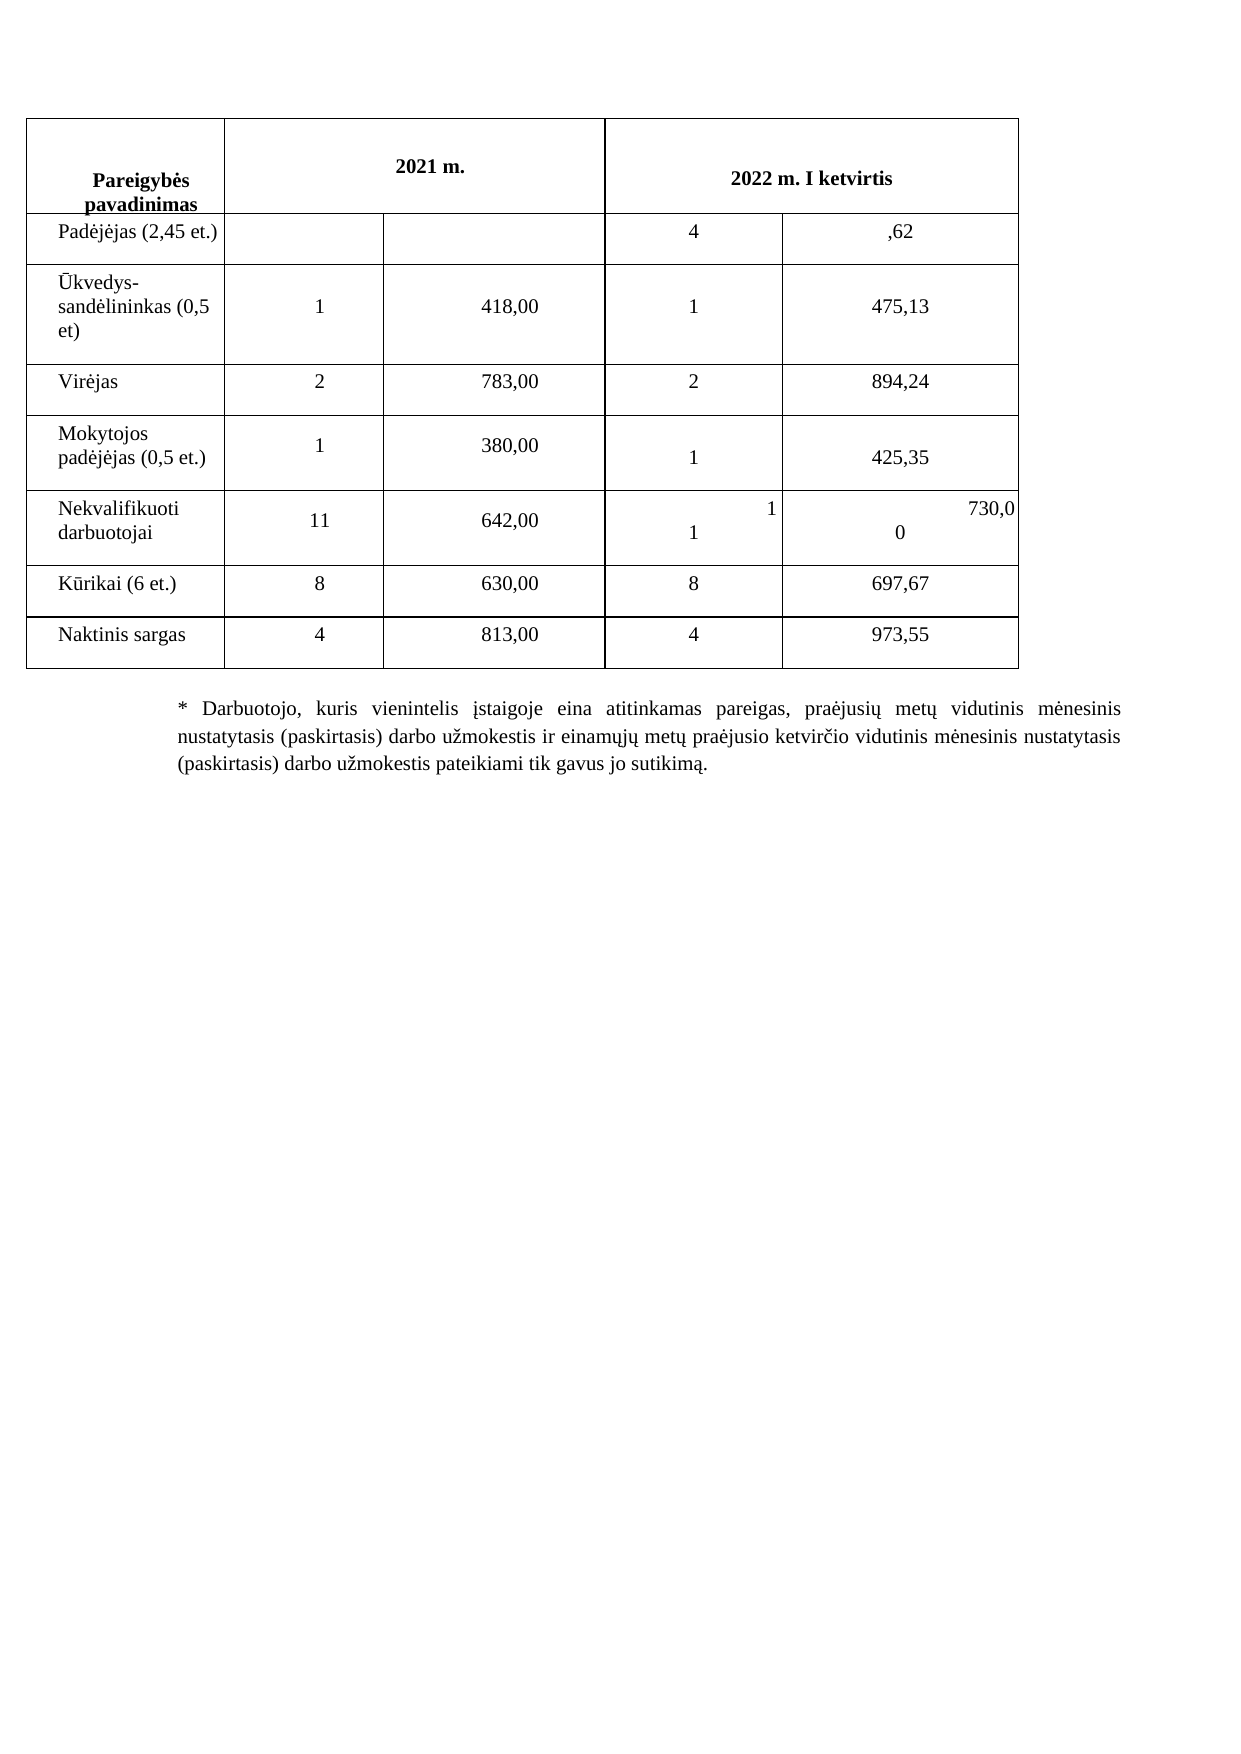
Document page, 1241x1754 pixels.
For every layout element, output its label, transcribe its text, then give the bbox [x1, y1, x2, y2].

table_cell 783,00 [384, 365, 604, 415]
table_cell 1 [606, 265, 782, 364]
table_cell 1 [225, 416, 383, 490]
table_cell 4 [225, 618, 383, 667]
table_cell 475,13 [783, 265, 1018, 364]
text * Darbuotojo, kuris vienintelis įstaigoje eina atitinkamas pareigas, praėjusių metų vidutinis mėnesinis nustatytasis (paskirtasis) darbo užmokestis ir einamųjų metų praėjusio ketvirčio vidutinis mėnesinis nustatytasis (paskirtasis) darbo užmokestis pateikiami tik gavus jo sutikimą. [177, 696, 1122, 775]
table_cell 973,55 [783, 618, 1018, 667]
table_cell 642,00 [384, 491, 604, 565]
table_cell ,62 [783, 214, 1018, 264]
table_cell 11 [606, 491, 782, 565]
table_cell 2 [606, 365, 782, 415]
table_cell [384, 214, 604, 264]
table_cell 2 [225, 365, 383, 415]
table_header 2021 m. [225, 119, 604, 213]
table_cell 813,00 [384, 618, 604, 667]
table_cell 8 [606, 566, 782, 616]
table_header 2022 m. I ketvirtis [606, 119, 1018, 213]
table_cell Nekvalifikuoti darbuotojai [27, 491, 224, 565]
table_cell Padėjėjas (2,45 et.) [27, 214, 224, 264]
table_cell [225, 214, 383, 264]
table_cell 4 [606, 618, 782, 667]
table_cell 425,35 [783, 416, 1018, 490]
table_cell Ūkvedys-sandėlininkas (0,5 et) [27, 265, 224, 364]
table_cell 630,00 [384, 566, 604, 616]
table_cell 8 [225, 566, 383, 616]
table_cell Naktinis sargas [27, 618, 224, 667]
table_cell 730,00 [783, 491, 1018, 565]
table_cell 11 [225, 491, 383, 565]
table_cell 4 [606, 214, 782, 264]
table_header Pareigybės pavadinimas [27, 119, 224, 213]
table_cell 1 [606, 416, 782, 490]
table_cell 380,00 [384, 416, 604, 490]
table_cell Mokytojos padėjėjas (0,5 et.) [27, 416, 224, 490]
table_cell Virėjas [27, 365, 224, 415]
table_cell 1 [225, 265, 383, 364]
table_cell Kūrikai (6 et.) [27, 566, 224, 616]
table_cell 697,67 [783, 566, 1018, 616]
table_cell 418,00 [384, 265, 604, 364]
table_cell 894,24 [783, 365, 1018, 415]
